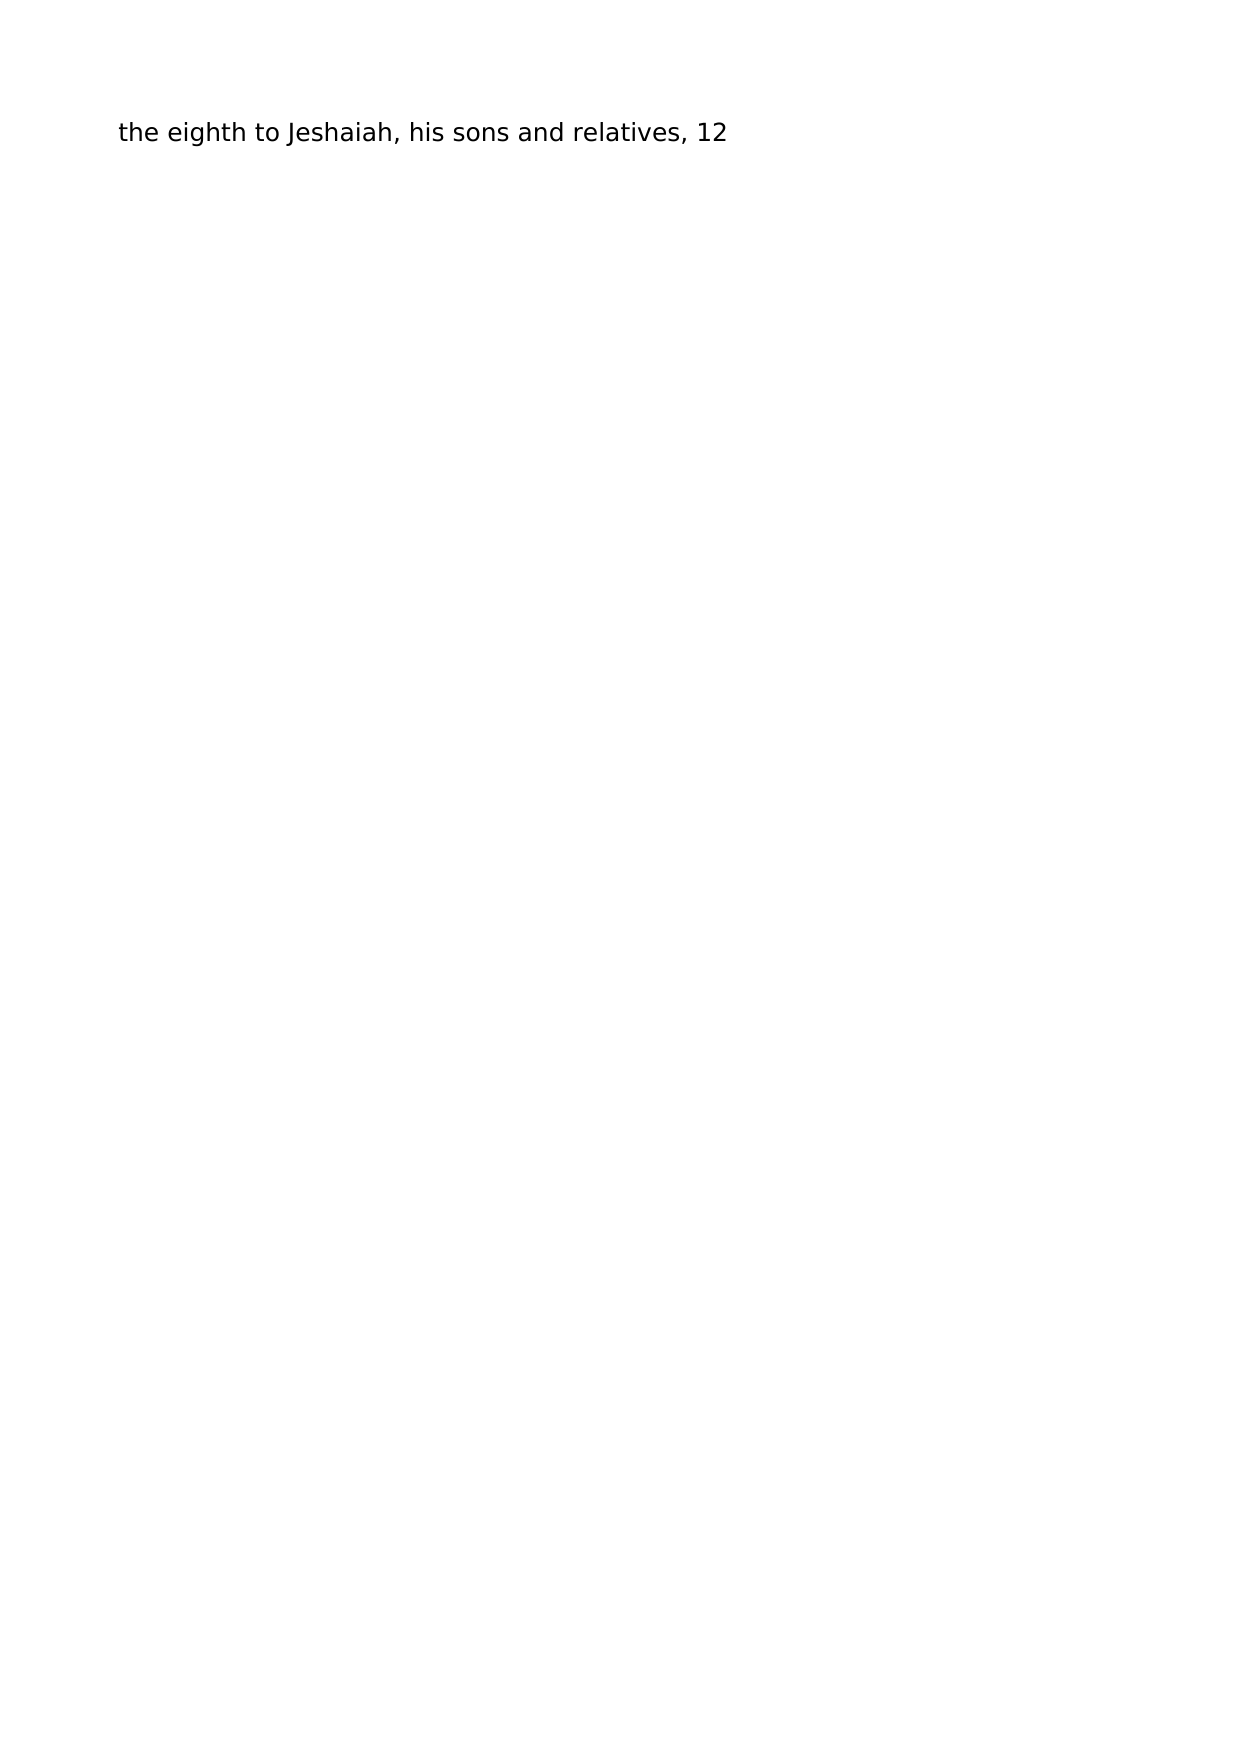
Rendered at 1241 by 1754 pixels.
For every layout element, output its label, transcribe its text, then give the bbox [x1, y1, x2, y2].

text the eighth to Jeshaiah, his sons and relatives, 12 [118, 118, 1122, 147]
